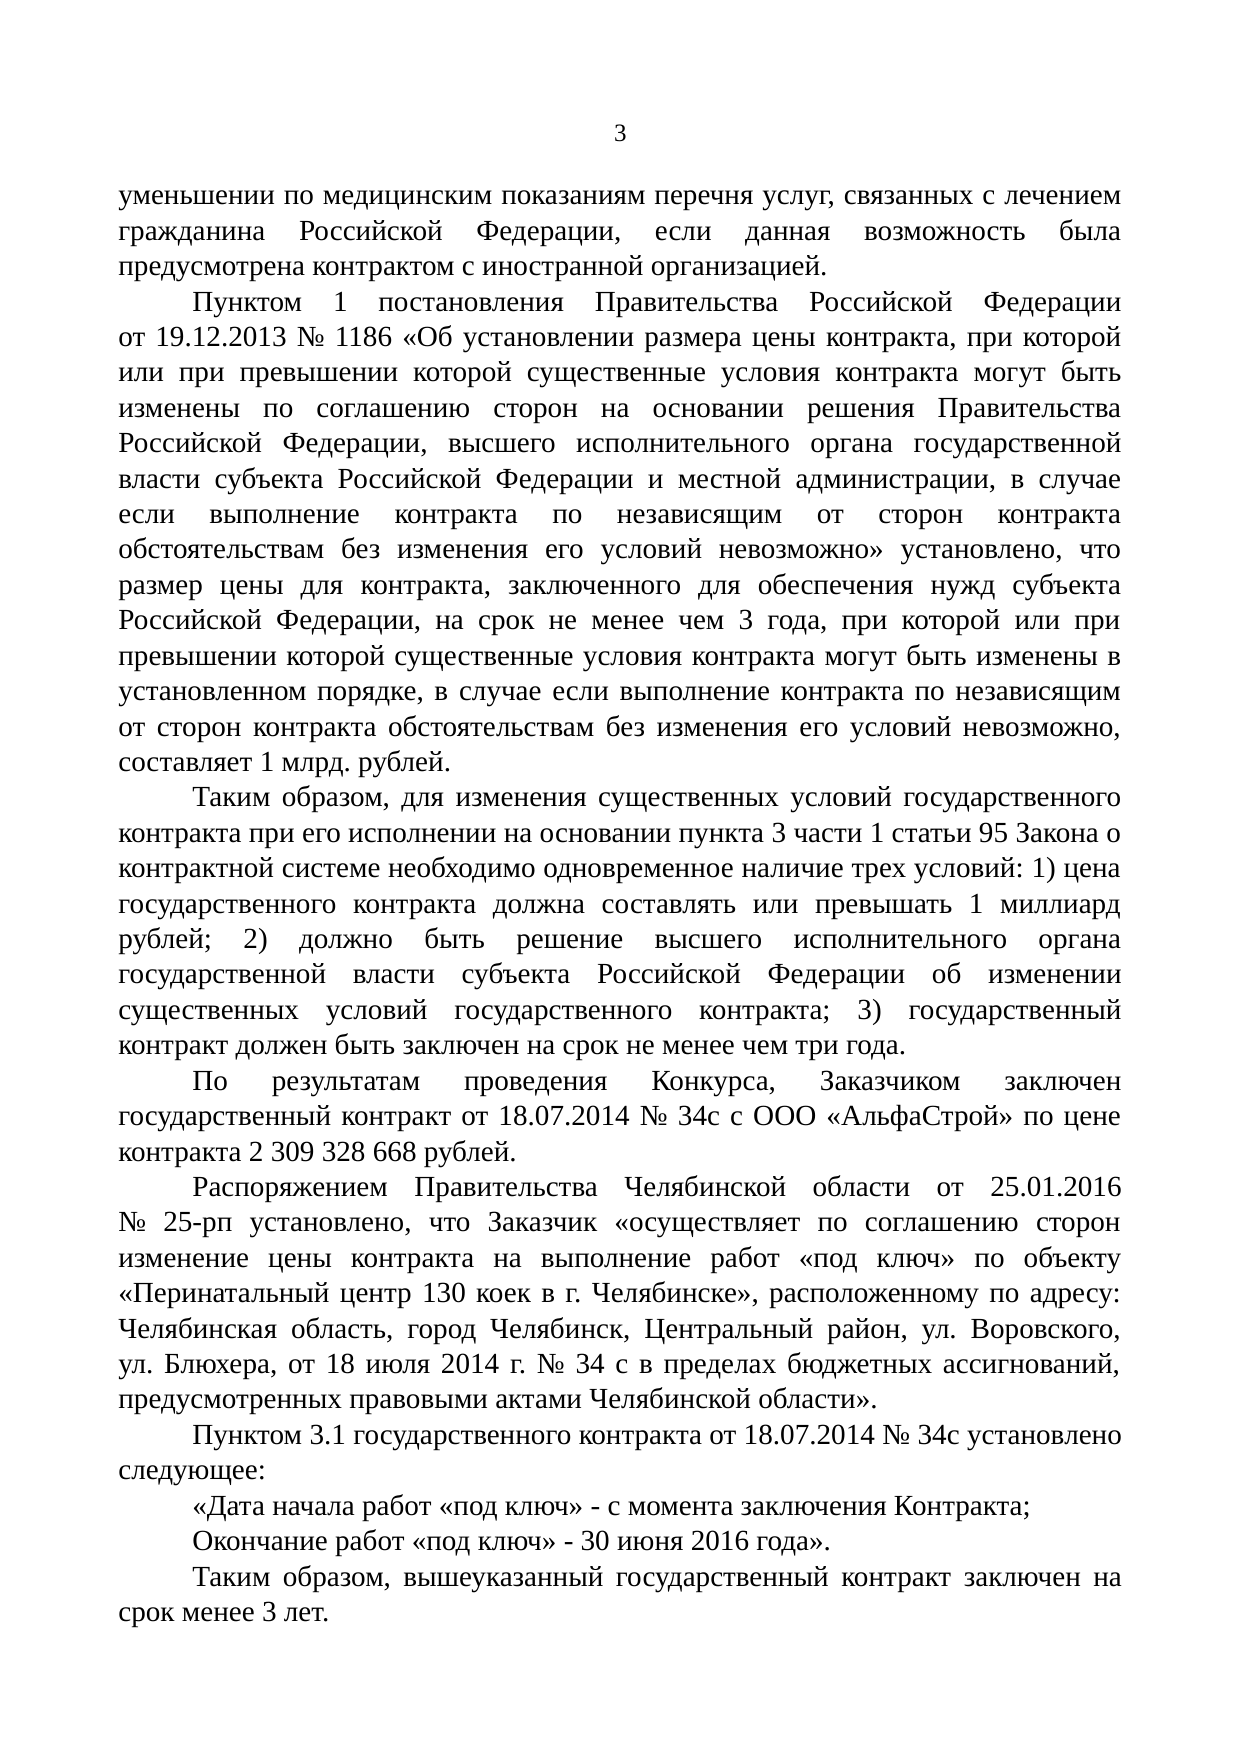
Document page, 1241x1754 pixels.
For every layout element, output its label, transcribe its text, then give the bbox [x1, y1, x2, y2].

text По результатам проведения Конкурса, Заказчиком заключен государственный контракт от 18.07.2014 № 34с с ООО «АльфаСтрой» по цене контракта 2 309 328 668 рублей. [118, 1062, 1122, 1168]
text Таким образом, вышеуказанный государственный контракт заключен на срок менее 3 лет. [118, 1558, 1122, 1628]
text Пунктом 3.1 государственного контракта от 18.07.2014 № 34с установлено следующее: [118, 1416, 1122, 1487]
text Пунктом 1 постановления Правительства Российской Федерации от 19.12.2013 № 1186 «Об установлении размера цены контракта, при которой или при превышении которой существенные условия контракта могут быть изменены по соглашению сторон на основании решения Правительства Российской Федерации, высшего исполнительного органа государственной власти субъекта Российской Федерации и местной администрации, в случае если выполнение контракта по независящим от сторон контракта обстоятельствам без изменения его условий невозможно» установлено, что размер цены для контракта, заключенного для обеспечения нужд субъекта Российской Федерации, на срок не менее чем 3 года, при которой или при превышении которой существенные условия контракта могут быть изменены в установленном порядке, в случае если выполнение контракта по независящим от сторон контракта обстоятельствам без изменения его условий невозможно, составляет 1 млрд. рублей. [118, 283, 1122, 778]
text уменьшении по медицинским показаниям перечня услуг, связанных с лечением гражданина Российской Федерации, если данная возможность была предусмотрена контрактом с иностранной организацией. [118, 176, 1122, 283]
text «Дата начала работ «под ключ» - с момента заключения Контракта; [118, 1487, 1122, 1522]
text Окончание работ «под ключ» - 30 июня 2016 года». [118, 1522, 1122, 1558]
text Распоряжением Правительства Челябинской области от 25.01.2016 № 25-рп установлено, что Заказчик «осуществляет по соглашению сторон изменение цены контракта на выполнение работ «под ключ» по объекту «Перинатальный центр 130 коек в г. Челябинске», расположенному по адресу: Челябинская область, город Челябинск, Центральный район, ул. Воровского, ул. Блюхера, от 18 июля 2014 г. № 34 с в пределах бюджетных ассигнований, предусмотренных правовыми актами Челябинской области». [118, 1168, 1122, 1416]
text Таким образом, для изменения существенных условий государственного контракта при его исполнении на основании пункта 3 части 1 статьи 95 Закона о контрактной системе необходимо одновременное наличие трех условий: 1) цена государственного контракта должна составлять или превышать 1 миллиард рублей; 2) должно быть решение высшего исполнительного органа государственной власти субъекта Российской Федерации об изменении существенных условий государственного контракта; 3) государственный контракт должен быть заключен на срок не менее чем три года. [118, 778, 1122, 1062]
